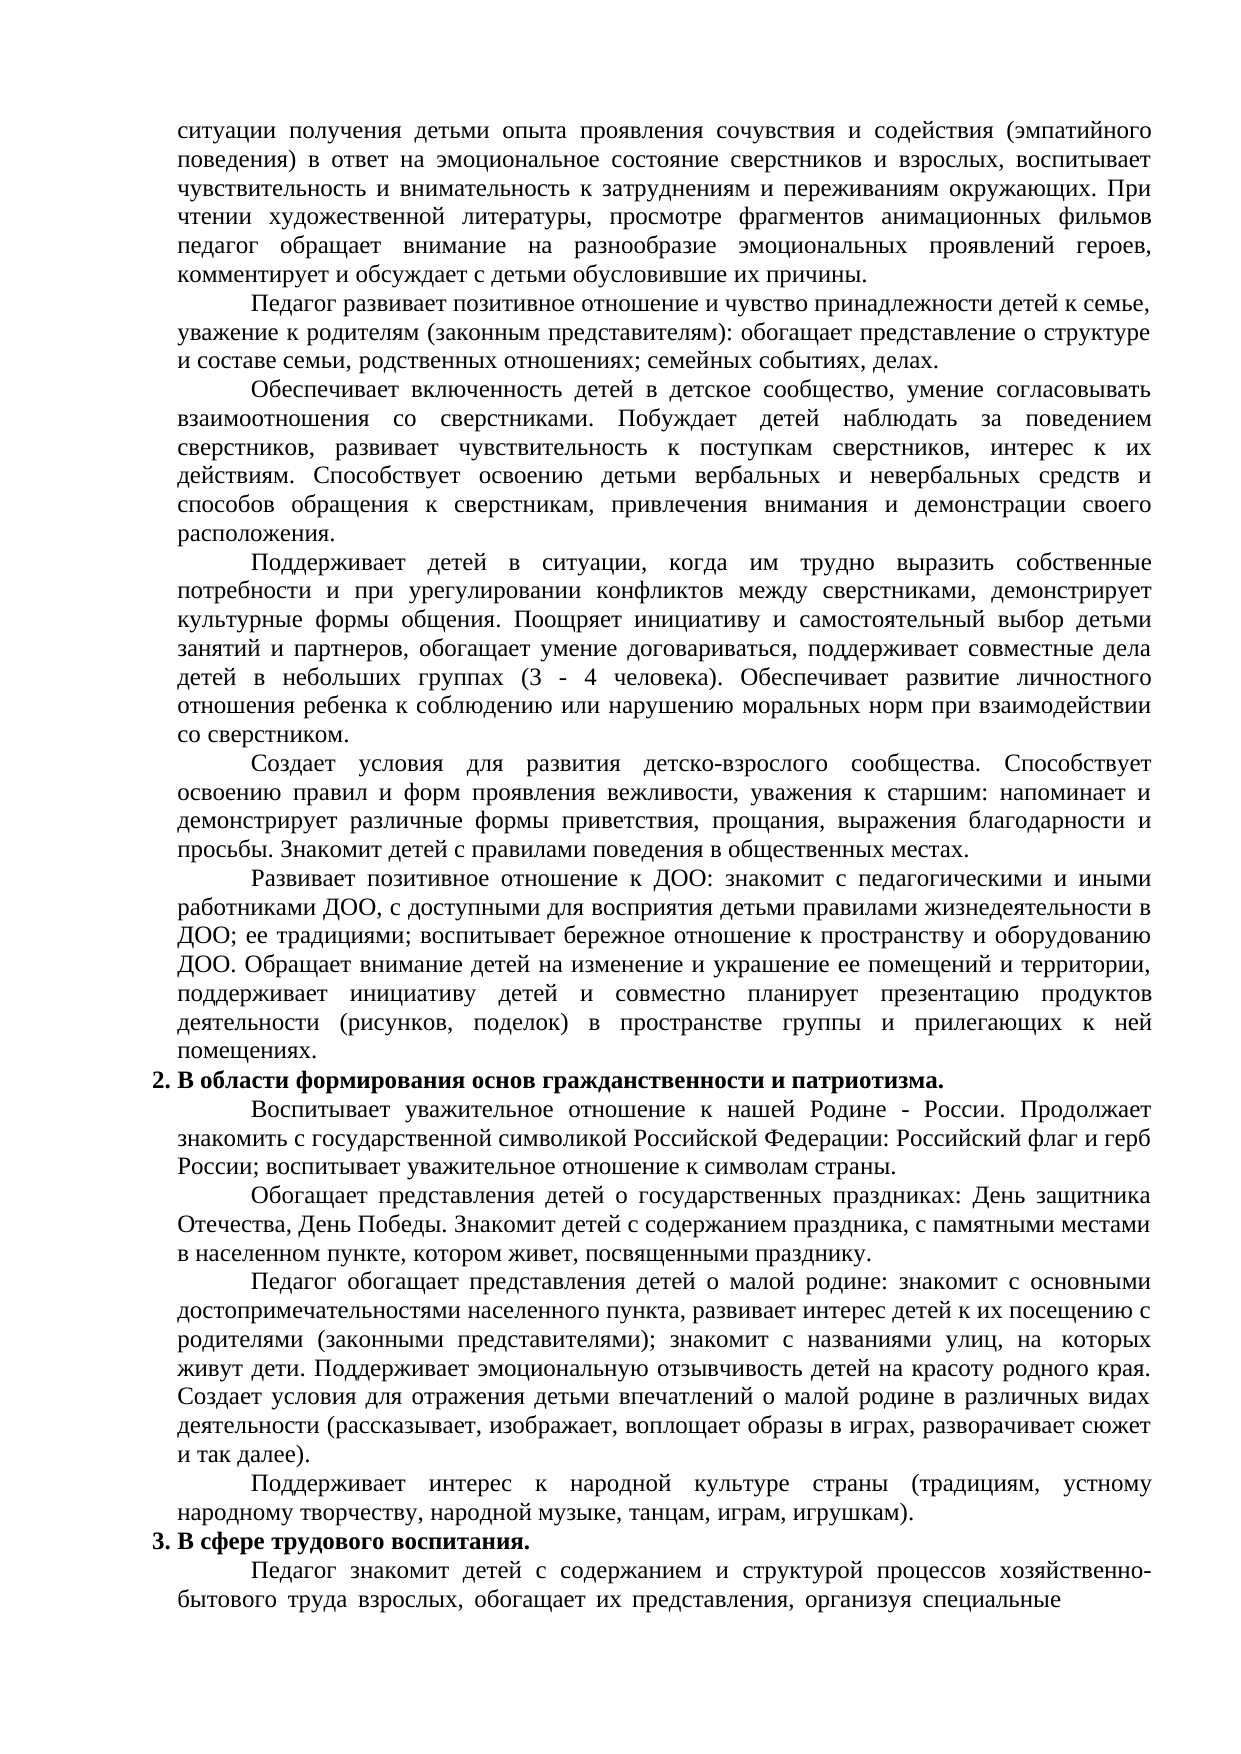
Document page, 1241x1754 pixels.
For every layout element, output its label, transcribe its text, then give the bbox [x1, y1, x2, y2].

text Воспитывает уважительное отношение к нашей Родине - России. Продолжает знакомить с государственной символикой Российской Федерации: Российский флаг и герб России; воспитывает уважительное отношение к символам страны. [177, 1094, 1152, 1180]
text Обеспечивает включенность детей в детское сообщество, умение согласовывать взаимоотношения со сверстниками. Побуждает детей наблюдать за поведением сверстников, развивает чувствительность к поступкам сверстников, интерес к их действиям. Способствует освоению детьми вербальных и невербальных средств и способов обращения к сверстникам, привлечения внимания и демонстрации своего расположения. [177, 374, 1152, 547]
text Обогащает представления детей о государственных праздниках: День защитника Отечества, День Победы. Знакомит детей с содержанием праздника, с памятными местами в населенном пункте, котором живет, посвященными празднику. [177, 1180, 1151, 1266]
text Развивает позитивное отношение к ДОО: знакомит с педагогическими и иными работниками ДОО, с доступными для восприятия детьми правилами жизнедеятельности в ДОО; ее традициями; воспитывает бережное отношение к пространству и оборудованию ДОО. Обращает внимание детей на изменение и украшение ее помещений и территории, поддерживает инициативу детей и совместно планирует презентацию продуктов деятельности (рисунков, поделок) в пространстве группы и прилегающих к ней помещениях. [177, 863, 1152, 1064]
text Педагог знакомит детей с содержанием и структурой процессов хозяйственно- бытового труда взрослых, обогащает их представления, организуя специальные [177, 1555, 1152, 1612]
text ситуации получения детьми опыта проявления сочувствия и содействия (эмпатийного поведения) в ответ на эмоциональное состояние сверстников и взрослых, воспитывает чувствительность и внимательность к затруднениям и переживаниям окружающих. При чтении художественной литературы, просмотре фрагментов анимационных фильмов педагог обращает внимание на разнообразие эмоциональных проявлений героев, комментирует и обсуждает с детьми обусловившие их причины. [177, 115, 1152, 288]
text Поддерживает интерес к народной культуре страны (традициям, устному народному творчеству, народной музыке, танцам, играм, игрушкам). [177, 1468, 1152, 1525]
text Педагог обогащает представления детей о малой родине: знакомит с основными достопримечательностями населенного пункта, развивает интерес детей к их посещению с родителями (законными представителями); знакомит с названиями улиц, на которых живут дети. Поддерживает эмоциональную отзывчивость детей на красоту родного края. Создает условия для отражения детьми впечатлений о малой родине в различных видах деятельности (рассказывает, изображает, воплощает образы в играх, разворачивает сюжет и так далее). [177, 1266, 1152, 1468]
text Педагог развивает позитивное отношение и чувство принадлежности детей к семье, уважение к родителям (законным представителям): обогащает представление о структуре и составе семьи, родственных отношениях; семейных событиях, делах. [177, 288, 1151, 374]
subtitle В сфере трудового воспитания. [152, 1526, 1230, 1555]
subtitle В области формирования основ гражданственности и патриотизма. [152, 1065, 1230, 1094]
text Создает условия для развития детско-взрослого сообщества. Способствует освоению правил и форм проявления вежливости, уважения к старшим: напоминает и демонстрирует различные формы приветствия, прощания, выражения благодарности и просьбы. Знакомит детей с правилами поведения в общественных местах. [177, 748, 1152, 863]
text Поддерживает детей в ситуации, когда им трудно выразить собственные потребности и при урегулировании конфликтов между сверстниками, демонстрирует культурные формы общения. Поощряет инициативу и самостоятельный выбор детьми занятий и партнеров, обогащает умение договариваться, поддерживает совместные дела детей в небольших группах (3 - 4 человека). Обеспечивает развитие личностного отношения ребенка к соблюдению или нарушению моральных норм при взаимодействии со сверстником. [177, 547, 1152, 748]
